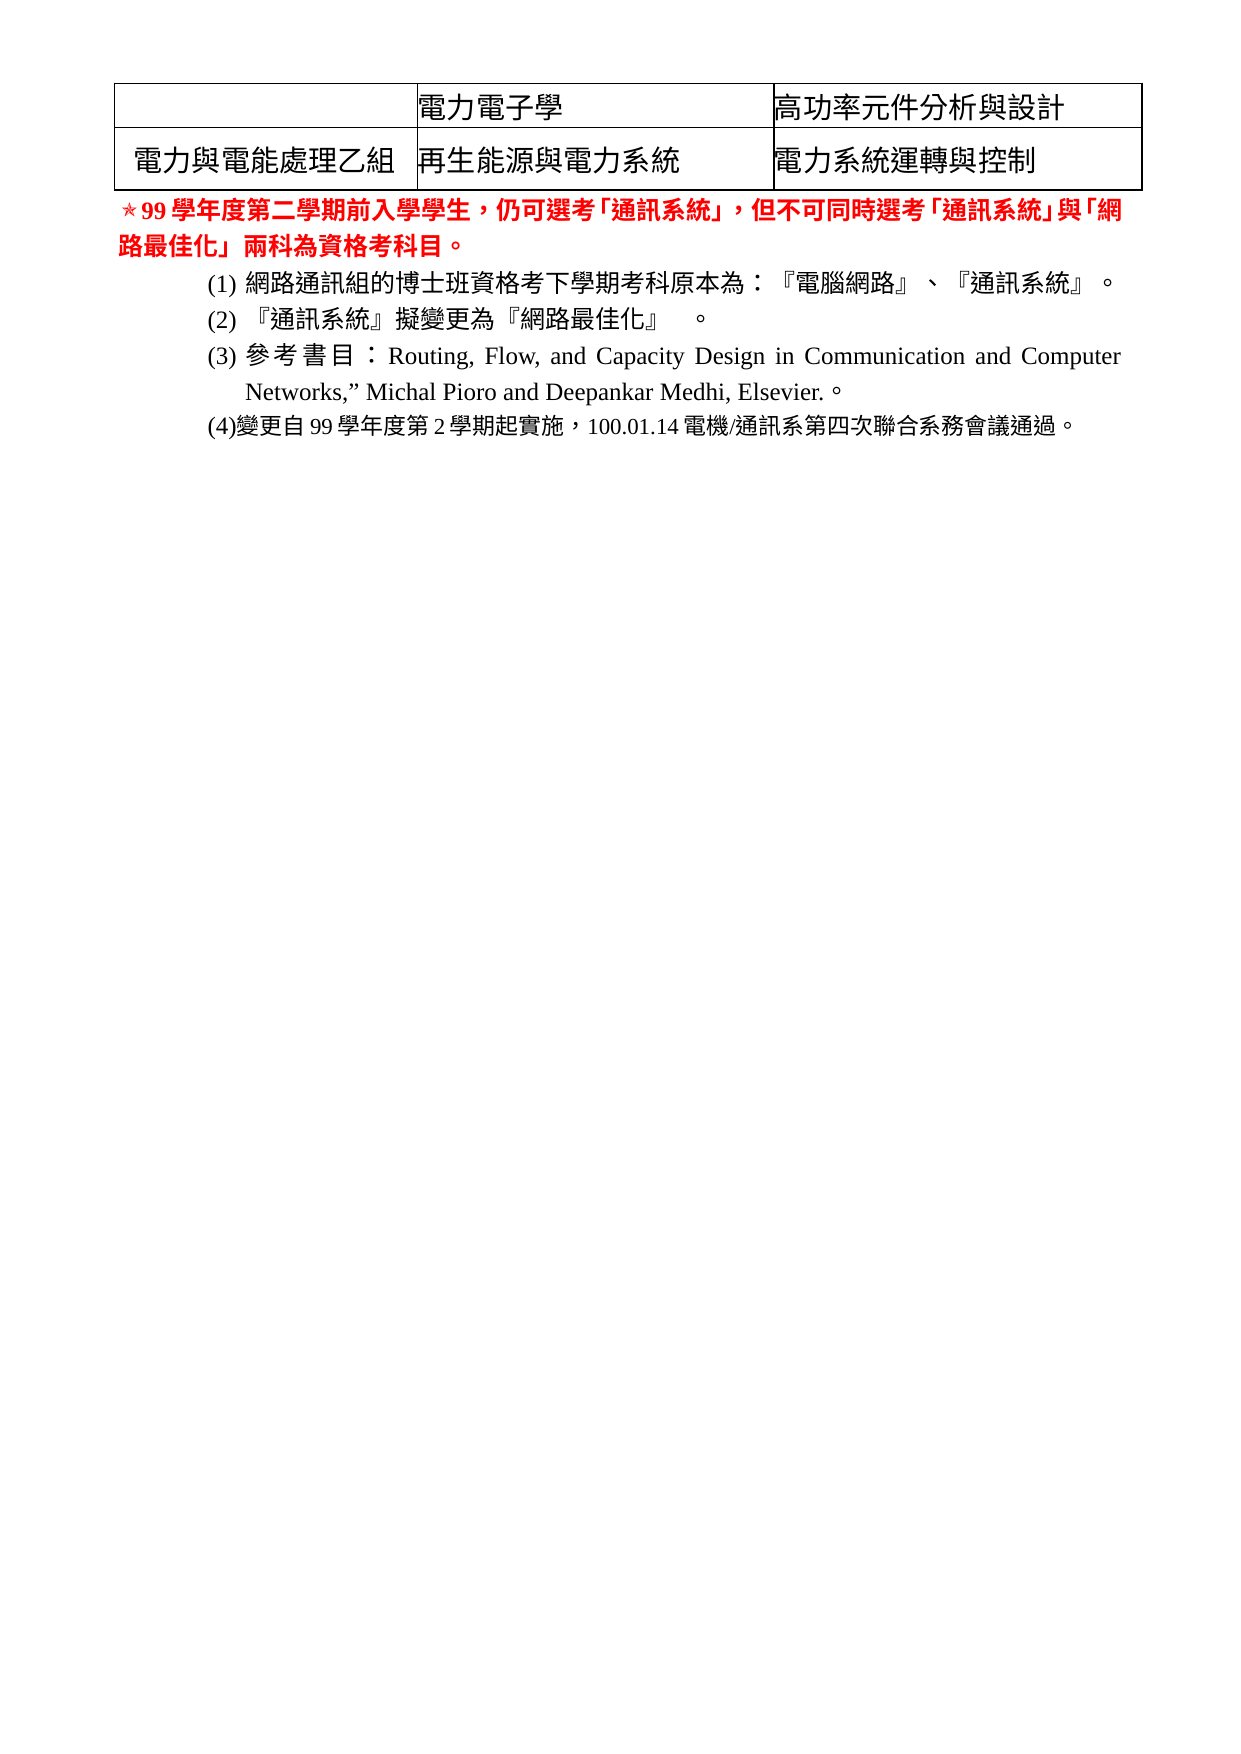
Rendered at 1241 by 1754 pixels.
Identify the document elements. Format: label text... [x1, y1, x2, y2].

list 網路通訊組的博士班資格考下學期考科原本為：『電腦網路』、『通訊系統』。 [207, 263, 1122, 299]
text 99學年度第二學期前入學學生，仍可選考「通訊系統」，但不可同時選考「通訊系統」與「網路最佳化」兩科為資格考科目。 [118, 191, 1122, 263]
list 『通訊系統』擬變更為『網路最佳化』。 [207, 299, 1122, 336]
text (4)變更自99學年度第2學期起實施，100.01.14電機/通訊系第四次聯合系務會議通過。 [207, 408, 1122, 441]
table_cell 電力電子學 [418, 84, 773, 126]
table_cell 再生能源與電力系統 [418, 128, 773, 189]
table_cell 電力系統運轉與控制 [775, 128, 1141, 189]
table_cell 電力與電能處理乙組 [115, 128, 417, 189]
table_cell 高功率元件分析與設計 [775, 84, 1141, 126]
table_cell [115, 84, 417, 126]
list 參考書目：Routing, Flow, and Capacity Design in Communication and Computer Networks,” Michal Pioro and Deepankar Medhi, Elsevier.。 [207, 336, 1122, 408]
